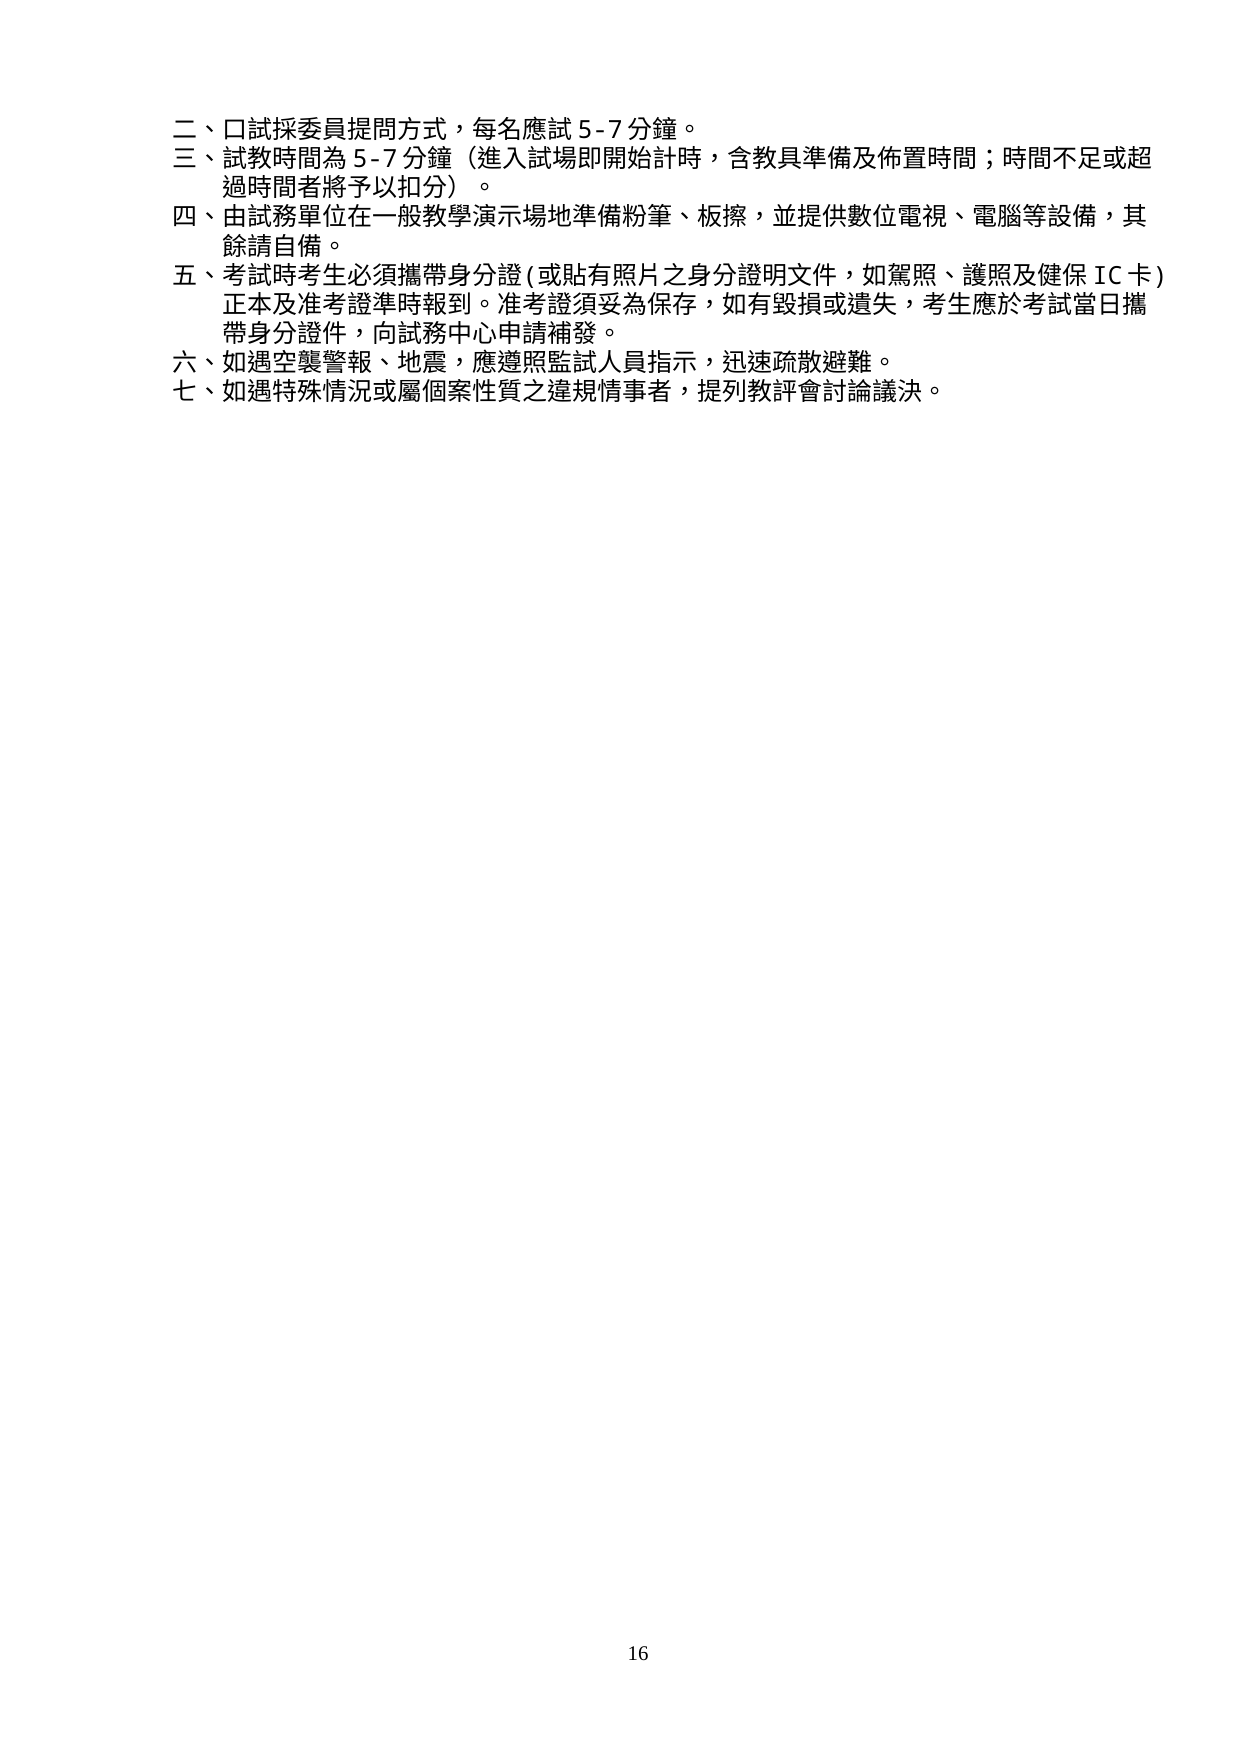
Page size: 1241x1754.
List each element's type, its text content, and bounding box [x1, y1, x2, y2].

text 六、如遇空襲警報、地震，應遵照監試人員指示，迅速疏散避難。 [172, 348, 1181, 377]
text 五、考試時考生必須攜帶身分證(或貼有照片之身分證明文件，如駕照、護照及健保IC卡)正本及准考證準時報到。准考證須妥為保存，如有毀損或遺失，考生應於考試當日攜帶身分證件，向試務中心申請補發。 [172, 261, 1170, 348]
text 二、口試採委員提問方式，每名應試5-7分鐘。 [172, 115, 1170, 144]
text 七、如遇特殊情況或屬個案性質之違規情事者，提列教評會討論議決。 [172, 377, 1195, 407]
text 三、試教時間為5-7分鐘（進入試場即開始計時，含教具準備及佈置時間；時間不足或超過時間者將予以扣分）。 [172, 144, 1170, 202]
text 四、由試務單位在一般教學演示場地準備粉筆、板擦，並提供數位電視、電腦等設備，其餘請自備。 [172, 202, 1170, 261]
